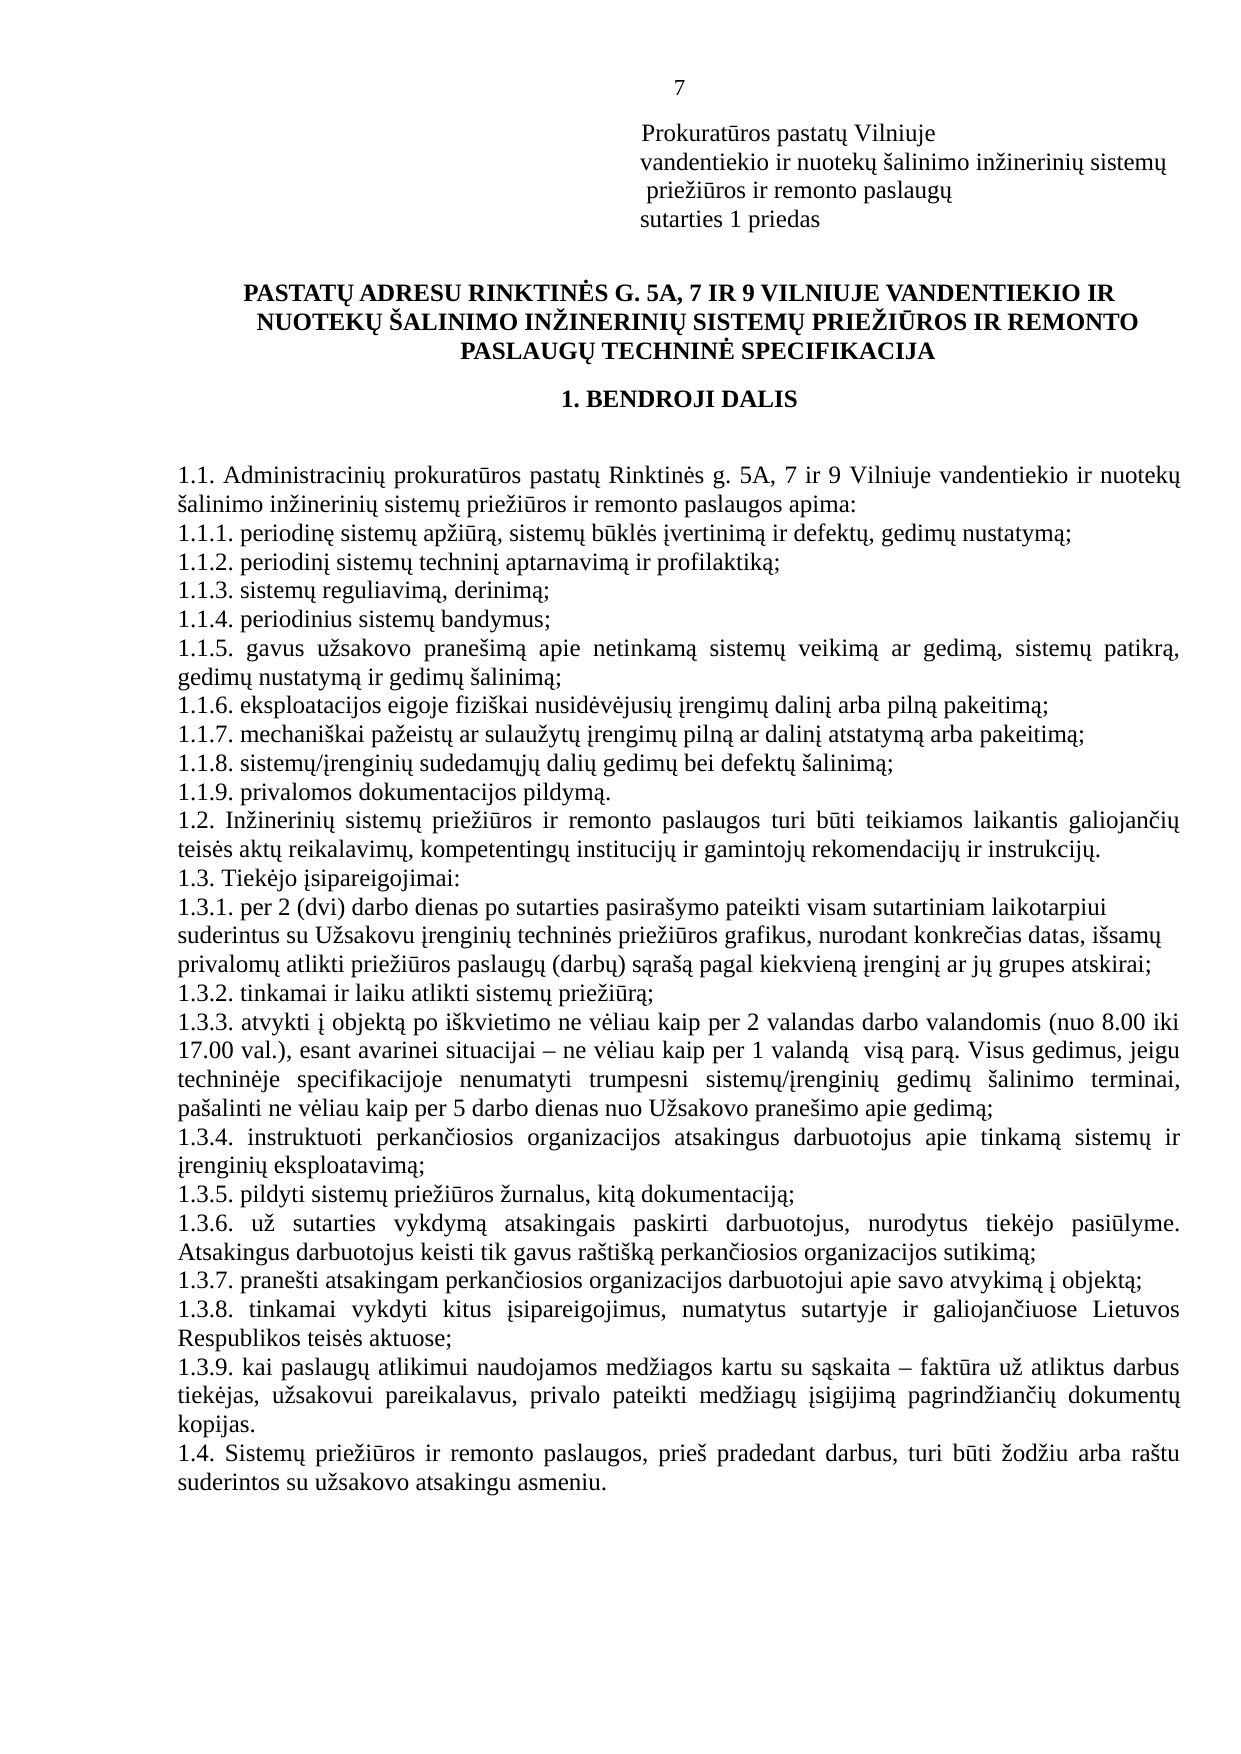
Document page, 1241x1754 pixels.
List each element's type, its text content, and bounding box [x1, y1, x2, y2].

text 1.3.4. instruktuoti perkančiosios organizacijos atsakingus darbuotojus apie tinkamą sistemų ir įrenginių eksploatavimą; [177, 1122, 1181, 1179]
text 1.1.7. mechaniškai pažeistų ar sulaužytų įrengimų pilną ar dalinį atstatymą arba pakeitimą; [177, 719, 1181, 748]
text 1.2. Inžinerinių sistemų priežiūros ir remonto paslaugos turi būti teikiamos laikantis galiojančių teisės aktų reikalavimų, kompetentingų institucijų ir gamintojų rekomendacijų ir instrukcijų. [177, 805, 1181, 863]
text 1.3.6. už sutarties vykdymą atsakingais paskirti darbuotojus, nurodytus tiekėjo pasiūlyme. Atsakingus darbuotojus keisti tik gavus raštišką perkančiosios organizacijos sutikimą; [177, 1208, 1181, 1265]
subtitle PASTATŲ ADRESU RINKTINĖS G. 5A, 7 IR 9 VILNIUJE vandentiekio ir nuotekų šalinimo INŽINERINIŲ SISTEMŲ PRIEŽIŪROS IR REMONTO PASLAUGŲ TECHNINĖ SPECIFIKACIJA [177, 278, 1181, 365]
text 1.4. Sistemų priežiūros ir remonto paslaugos, prieš pradedant darbus, turi būti žodžiu arba raštu suderintos su užsakovo atsakingu asmeniu. [177, 1438, 1181, 1495]
text 1.1.5. gavus užsakovo pranešimą apie netinkamą sistemų veikimą ar gedimą, sistemų patikrą, gedimų nustatymą ir gedimų šalinimą; [177, 633, 1181, 690]
text 1.1. Administracinių prokuratūros pastatų Rinktinės g. 5A, 7 ir 9 Vilniuje vandentiekio ir nuotekų šalinimo inžinerinių sistemų priežiūros ir remonto paslaugos apima: [177, 460, 1181, 518]
text 1.3.7. pranešti atsakingam perkančiosios organizacijos darbuotojui apie savo atvykimą į objektą; [177, 1265, 1181, 1294]
text Prokuratūros pastatų Vilniuje [177, 118, 1181, 147]
subtitle 1. BENDROJI DALIS [177, 384, 1181, 413]
text 1.1.3. sistemų reguliavimą, derinimą; [177, 575, 1181, 604]
text vandentiekio ir nuotekų šalinimo inžinerinių sistemų [177, 147, 1181, 176]
text 1.3. Tiekėjo įsipareigojimai: [177, 863, 1181, 892]
text sutarties 1 priedas [177, 204, 1181, 233]
text 1.3.8. tinkamai vykdyti kitus įsipareigojimus, numatytus sutartyje ir galiojančiuose Lietuvos Respublikos teisės aktuose; [177, 1294, 1181, 1352]
text 1.3.3. atvykti į objektą po iškvietimo ne vėliau kaip per 2 valandas darbo valandomis (nuo 8.00 iki 17.00 val.), esant avarinei situacijai – ne vėliau kaip per 1 valandą visą parą. Visus gedimus, jeigu techninėje specifikacijoje nenumatyti trumpesni sistemų/įrenginių gedimų šalinimo terminai, pašalinti ne vėliau kaip per 5 darbo dienas nuo Užsakovo pranešimo apie gedimą; [177, 1007, 1181, 1122]
text 1.1.9. privalomos dokumentacijos pildymą. [177, 777, 1181, 805]
text 1.1.1. periodinę sistemų apžiūrą, sistemų būklės įvertinimą ir defektų, gedimų nustatymą; [177, 518, 1181, 547]
text 1.3.9. kai paslaugų atlikimui naudojamos medžiagos kartu su sąskaita – faktūra už atliktus darbus tiekėjas, užsakovui pareikalavus, privalo pateikti medžiagų įsigijimą pagrindžiančių dokumentų kopijas. [177, 1352, 1181, 1438]
text 1.1.6. eksploatacijos eigoje fiziškai nusidėvėjusių įrengimų dalinį arba pilną pakeitimą; [177, 690, 1181, 719]
text 1.3.2. tinkamai ir laiku atlikti sistemų priežiūrą; [177, 978, 1181, 1007]
text 1.3.5. pildyti sistemų priežiūros žurnalus, kitą dokumentaciją; [177, 1179, 1181, 1208]
text 1.1.2. periodinį sistemų techninį aptarnavimą ir profilaktiką; [177, 547, 1181, 575]
text priežiūros ir remonto paslaugų [177, 176, 1181, 204]
text 1.3.1. per 2 (dvi) darbo dienas po sutarties pasirašymo pateikti visam sutartiniam laikotarpiui suderintus su Užsakovu įrenginių techninės priežiūros grafikus, nurodant konkrečias datas, išsamų privalomų atlikti priežiūros paslaugų (darbų) sąrašą pagal kiekvieną įrenginį ar jų grupes atskirai; [177, 892, 1181, 978]
text 1.1.4. periodinius sistemų bandymus; [177, 604, 1181, 633]
text 1.1.8. sistemų/įrenginių sudedamųjų dalių gedimų bei defektų šalinimą; [177, 748, 1181, 777]
